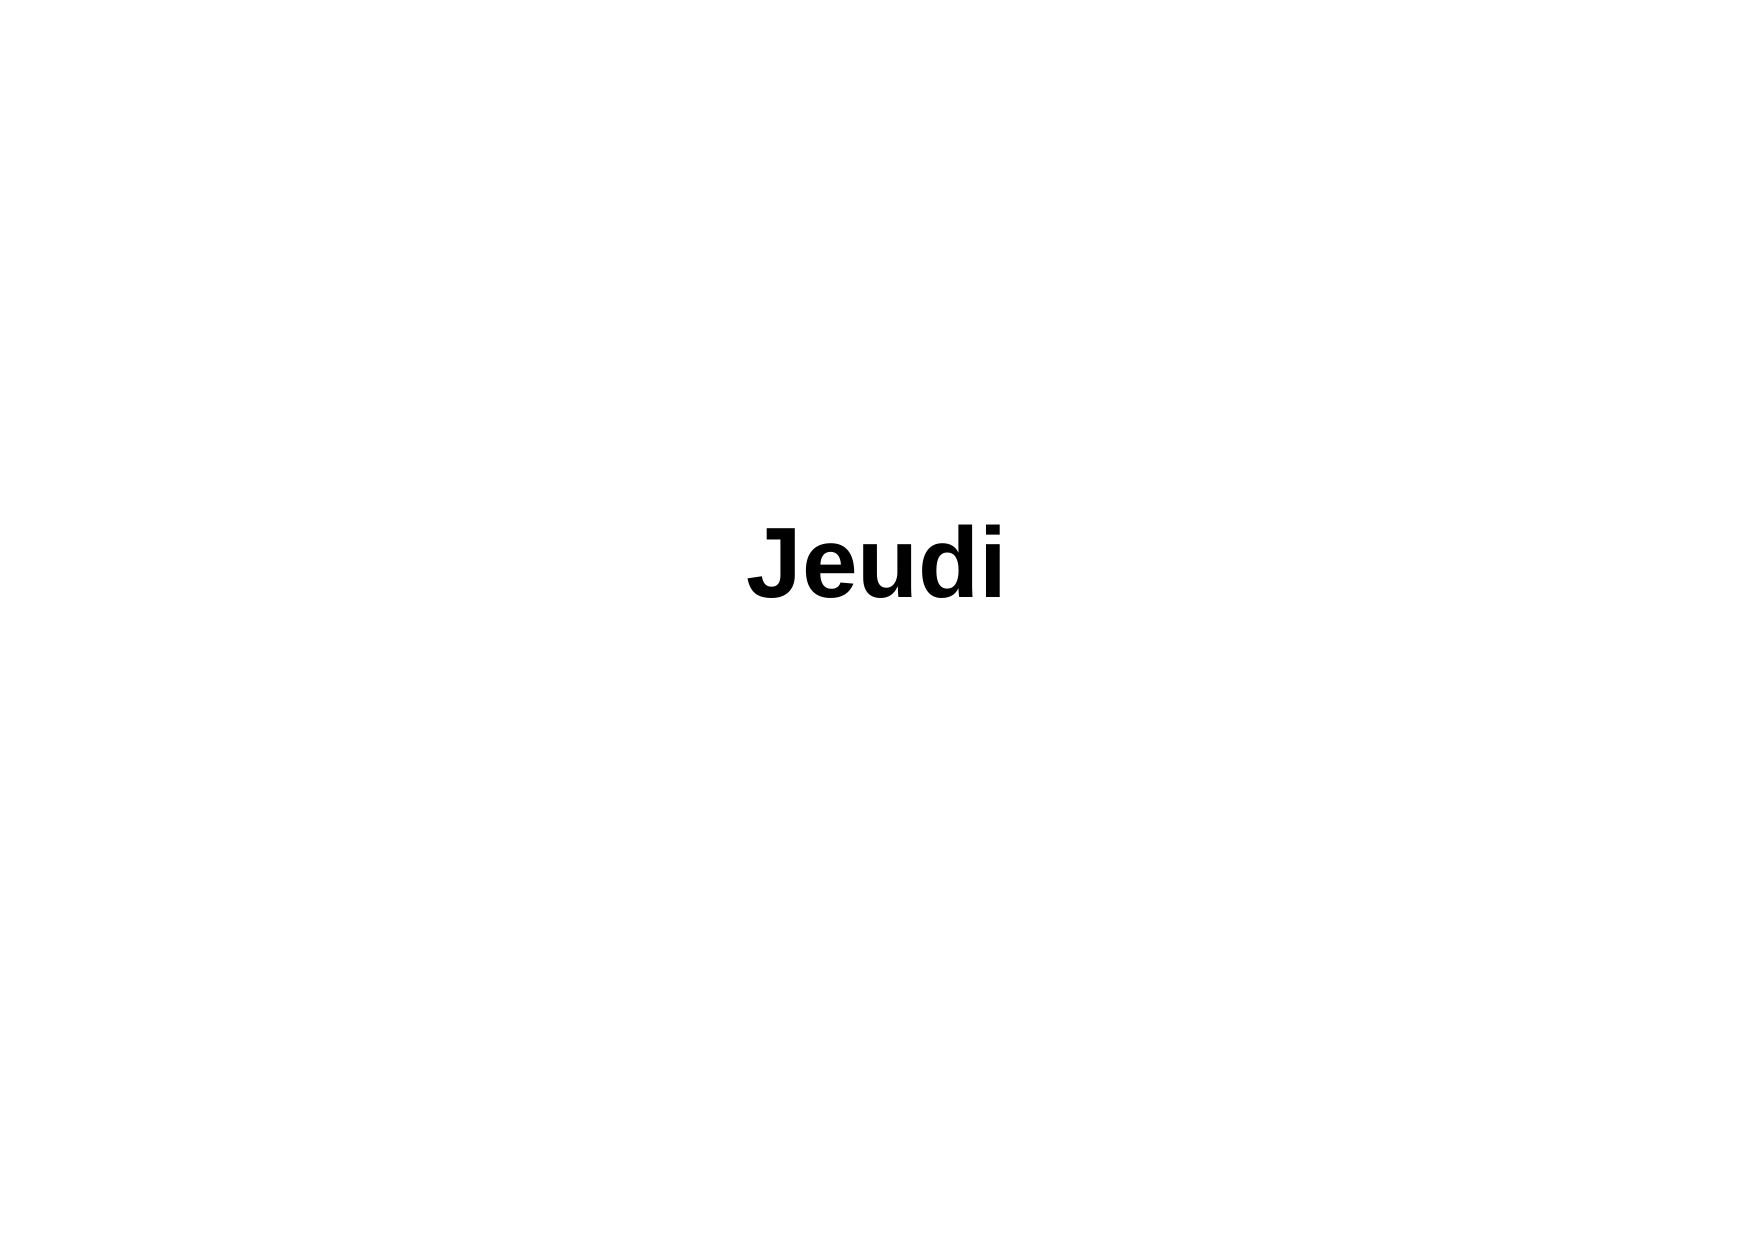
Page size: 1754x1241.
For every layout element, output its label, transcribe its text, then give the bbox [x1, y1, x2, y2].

subtitle Jeudi [236, 504, 1518, 619]
